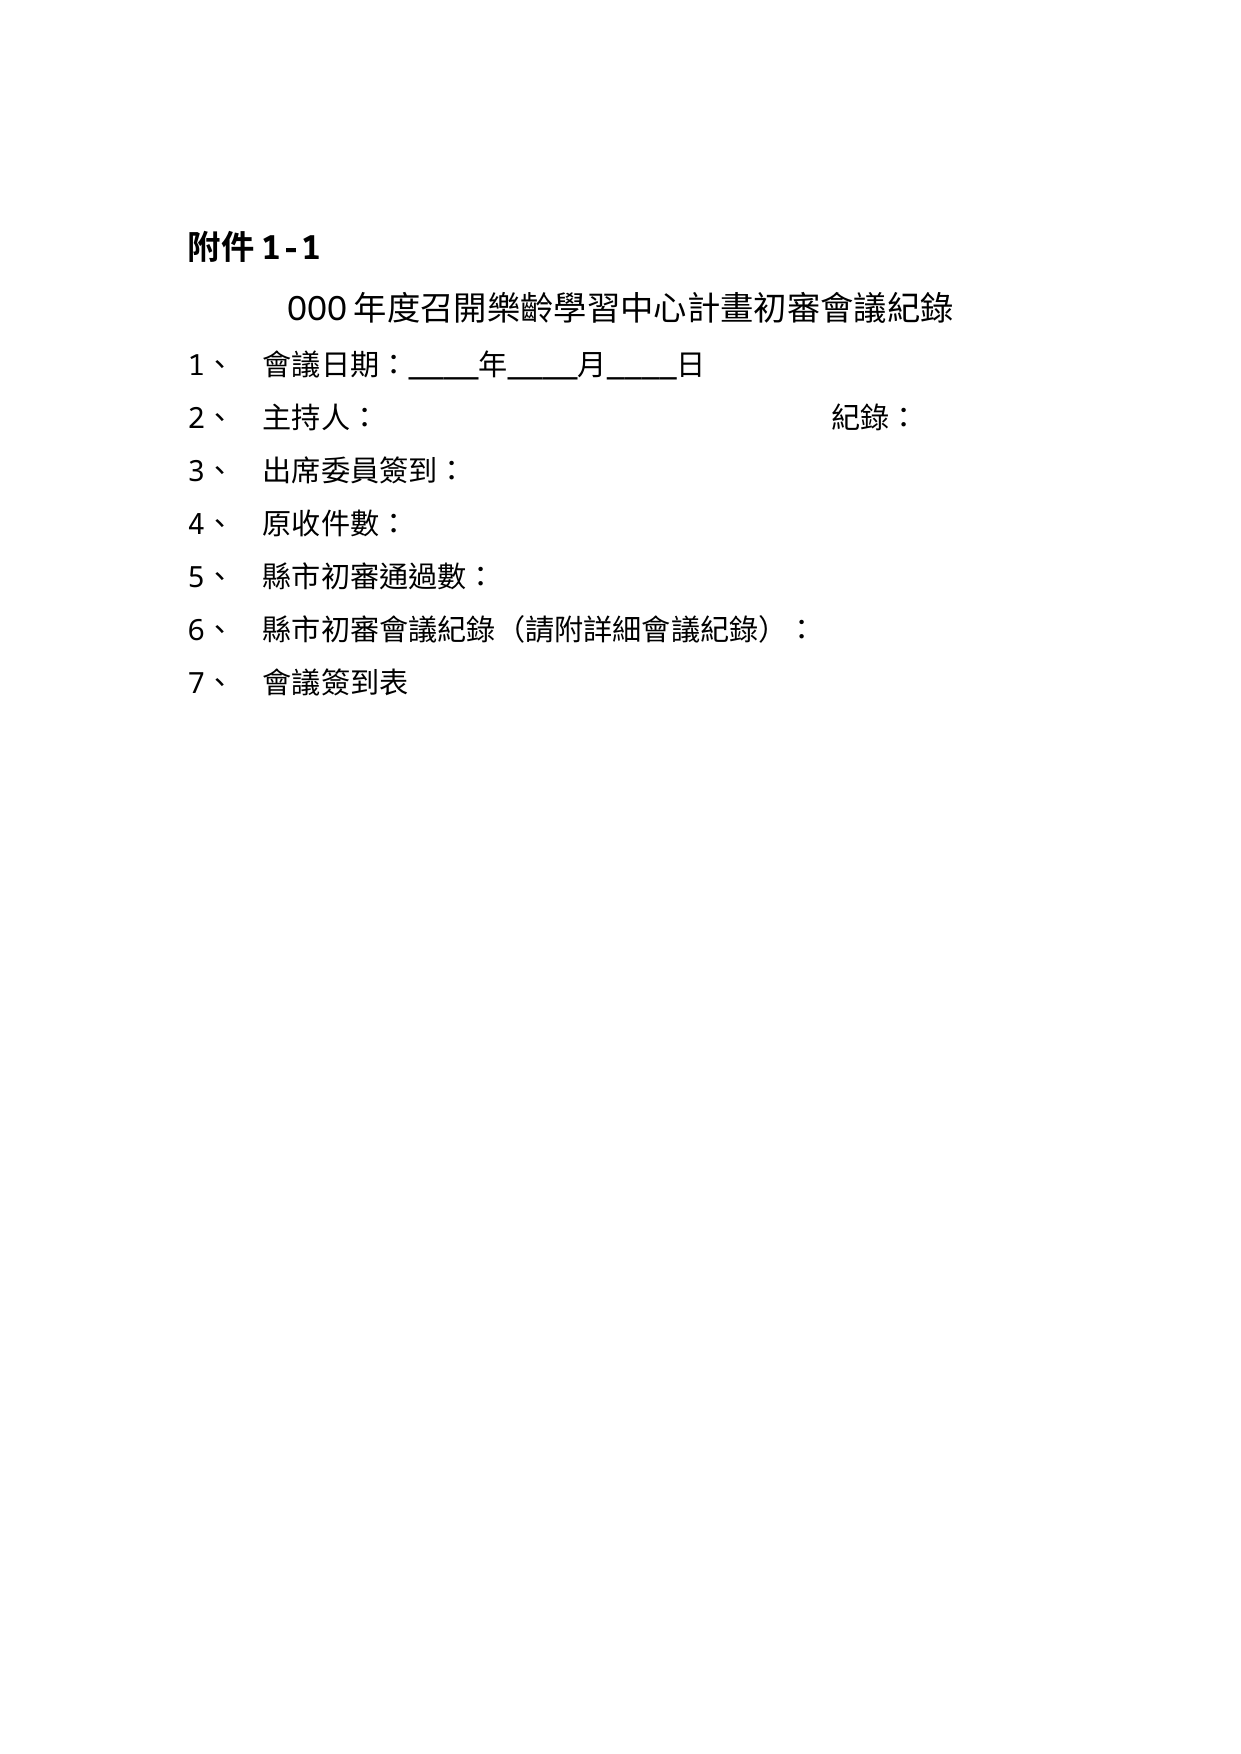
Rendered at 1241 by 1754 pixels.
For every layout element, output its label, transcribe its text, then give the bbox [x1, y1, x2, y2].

list 出席委員簽到： [187, 448, 1053, 490]
list 縣市初審通過數： [187, 553, 1053, 596]
list 會議日期：____年____月____日 [187, 342, 1053, 384]
text OOO年度召開樂齡學習中心計畫初審會議紀錄 [187, 281, 1053, 330]
list 主持人： 紀錄： [187, 395, 1053, 437]
list 會議簽到表 [187, 659, 1053, 702]
list 縣市初審會議紀錄（請附詳細會議紀錄）： [187, 606, 1053, 649]
text 附件1-1 [187, 221, 1053, 269]
list 原收件數： [187, 501, 1053, 543]
